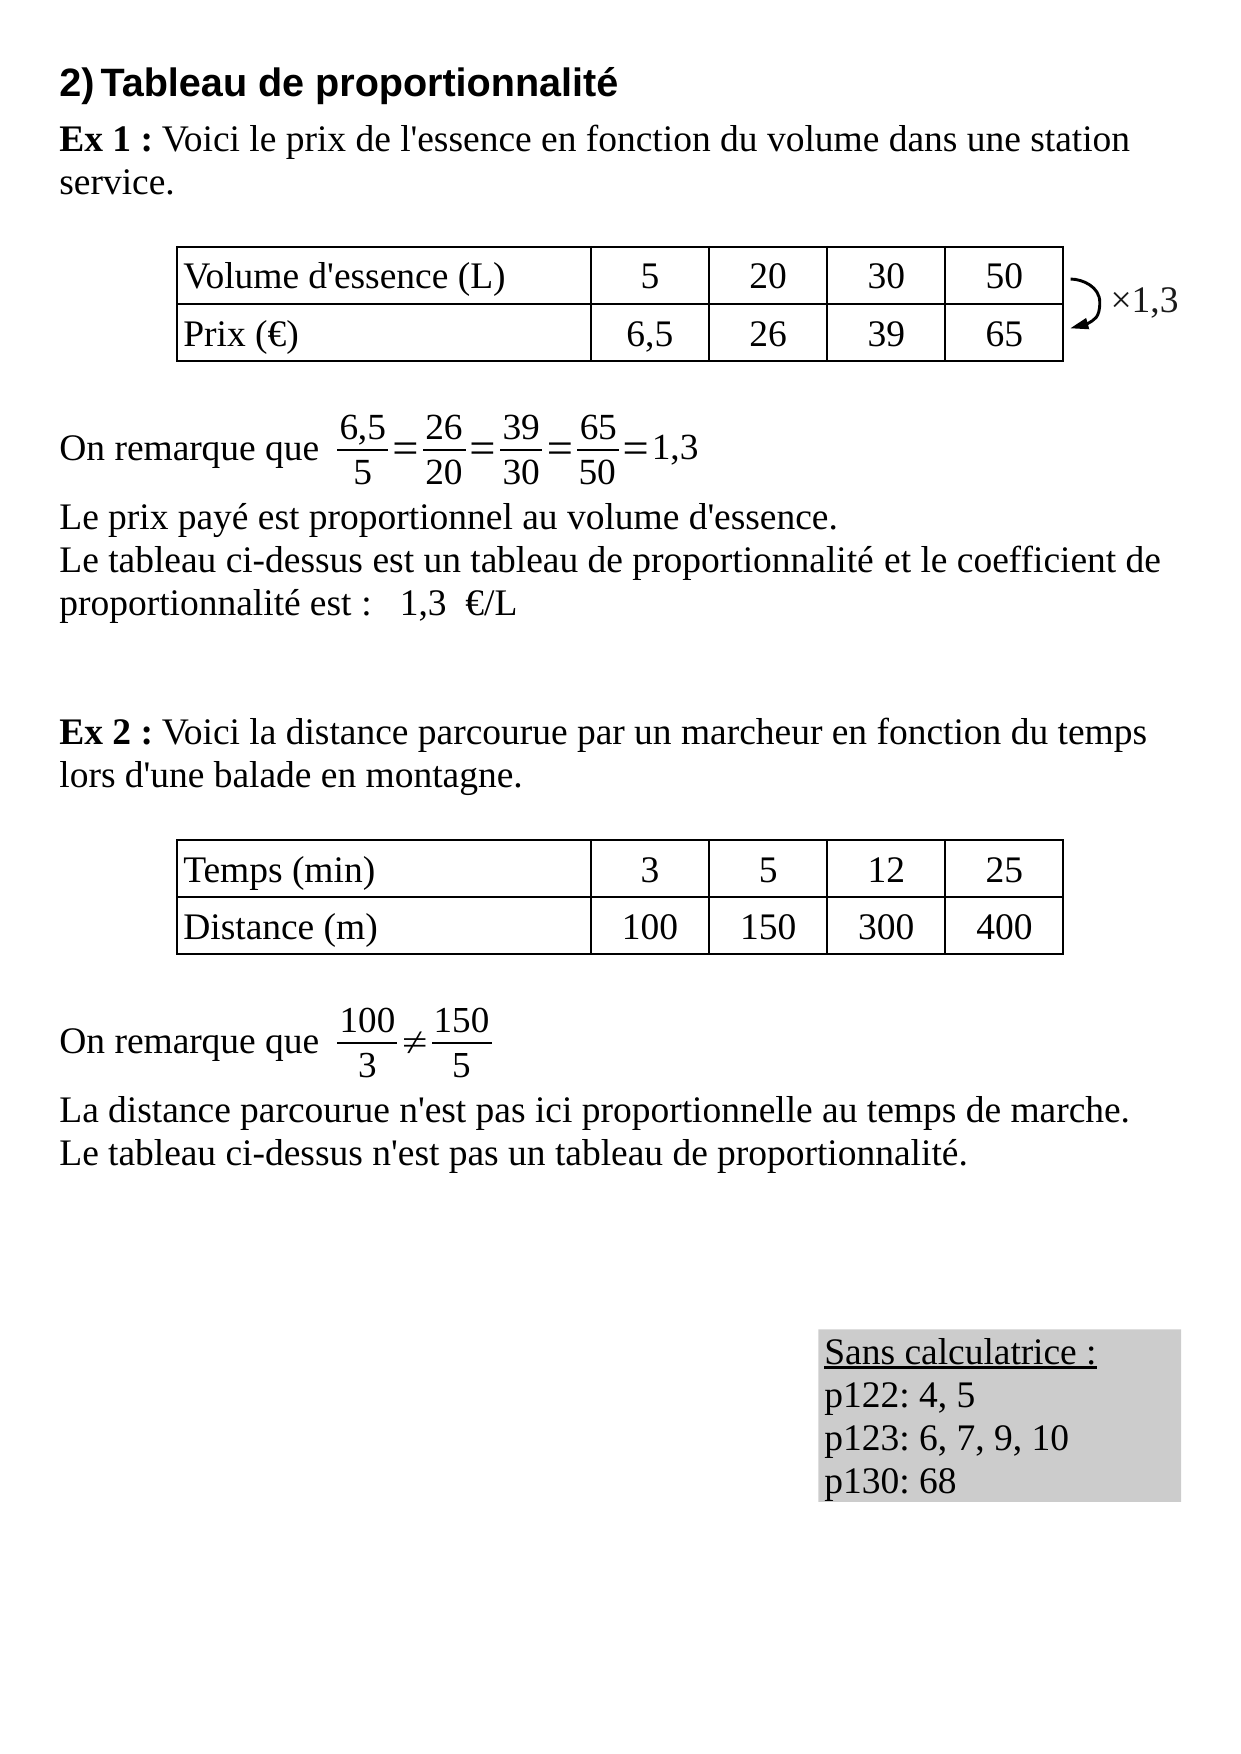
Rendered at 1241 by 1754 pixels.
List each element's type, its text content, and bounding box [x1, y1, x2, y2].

table_cell 100 [592, 898, 708, 953]
table_cell 65 [946, 305, 1062, 360]
table_header 30 [828, 248, 944, 303]
table_header 5 [710, 841, 826, 896]
table_header 5 [592, 248, 708, 303]
list Tableau de proportionnalité [59, 59, 1181, 105]
text La distance parcourue n'est pas ici proportionnelle au temps de marche. [59, 1087, 1181, 1130]
table_cell 6,5 [592, 305, 708, 360]
table_header 12 [828, 841, 944, 896]
table_cell 39 [828, 305, 944, 360]
table_header Volume d'essence (L) [178, 248, 590, 303]
table_header 25 [946, 841, 1062, 896]
table_cell 150 [710, 898, 826, 953]
text Ex 2 : Voici la distance parcourue par un marcheur en fonction du temps lors d'une balade en montagne. [59, 710, 1181, 796]
table_header 3 [592, 841, 708, 896]
text Le tableau ci-dessus est un tableau de proportionnalité et le coefficient de proportionnalité est : 1,3 €/L [59, 537, 1181, 623]
text Ex 1 : Voici le prix de l'essence en fonction du volume dans une station service. [59, 116, 1181, 203]
table_cell 300 [828, 898, 944, 953]
table_cell Prix (€) [178, 305, 590, 360]
table_cell 26 [710, 305, 826, 360]
text Le tableau ci-dessus n'est pas un tableau de proportionnalité. [59, 1130, 1181, 1173]
table_header Temps (min) [178, 841, 590, 896]
table_header 20 [710, 248, 826, 303]
table_cell 400 [946, 898, 1062, 953]
text On remarque que [59, 998, 1181, 1087]
text Le prix payé est proportionnel au volume d'essence. [59, 494, 1181, 537]
text On remarque que [59, 405, 1181, 494]
table_header 50 [946, 248, 1062, 303]
table_cell Distance (m) [178, 898, 590, 953]
